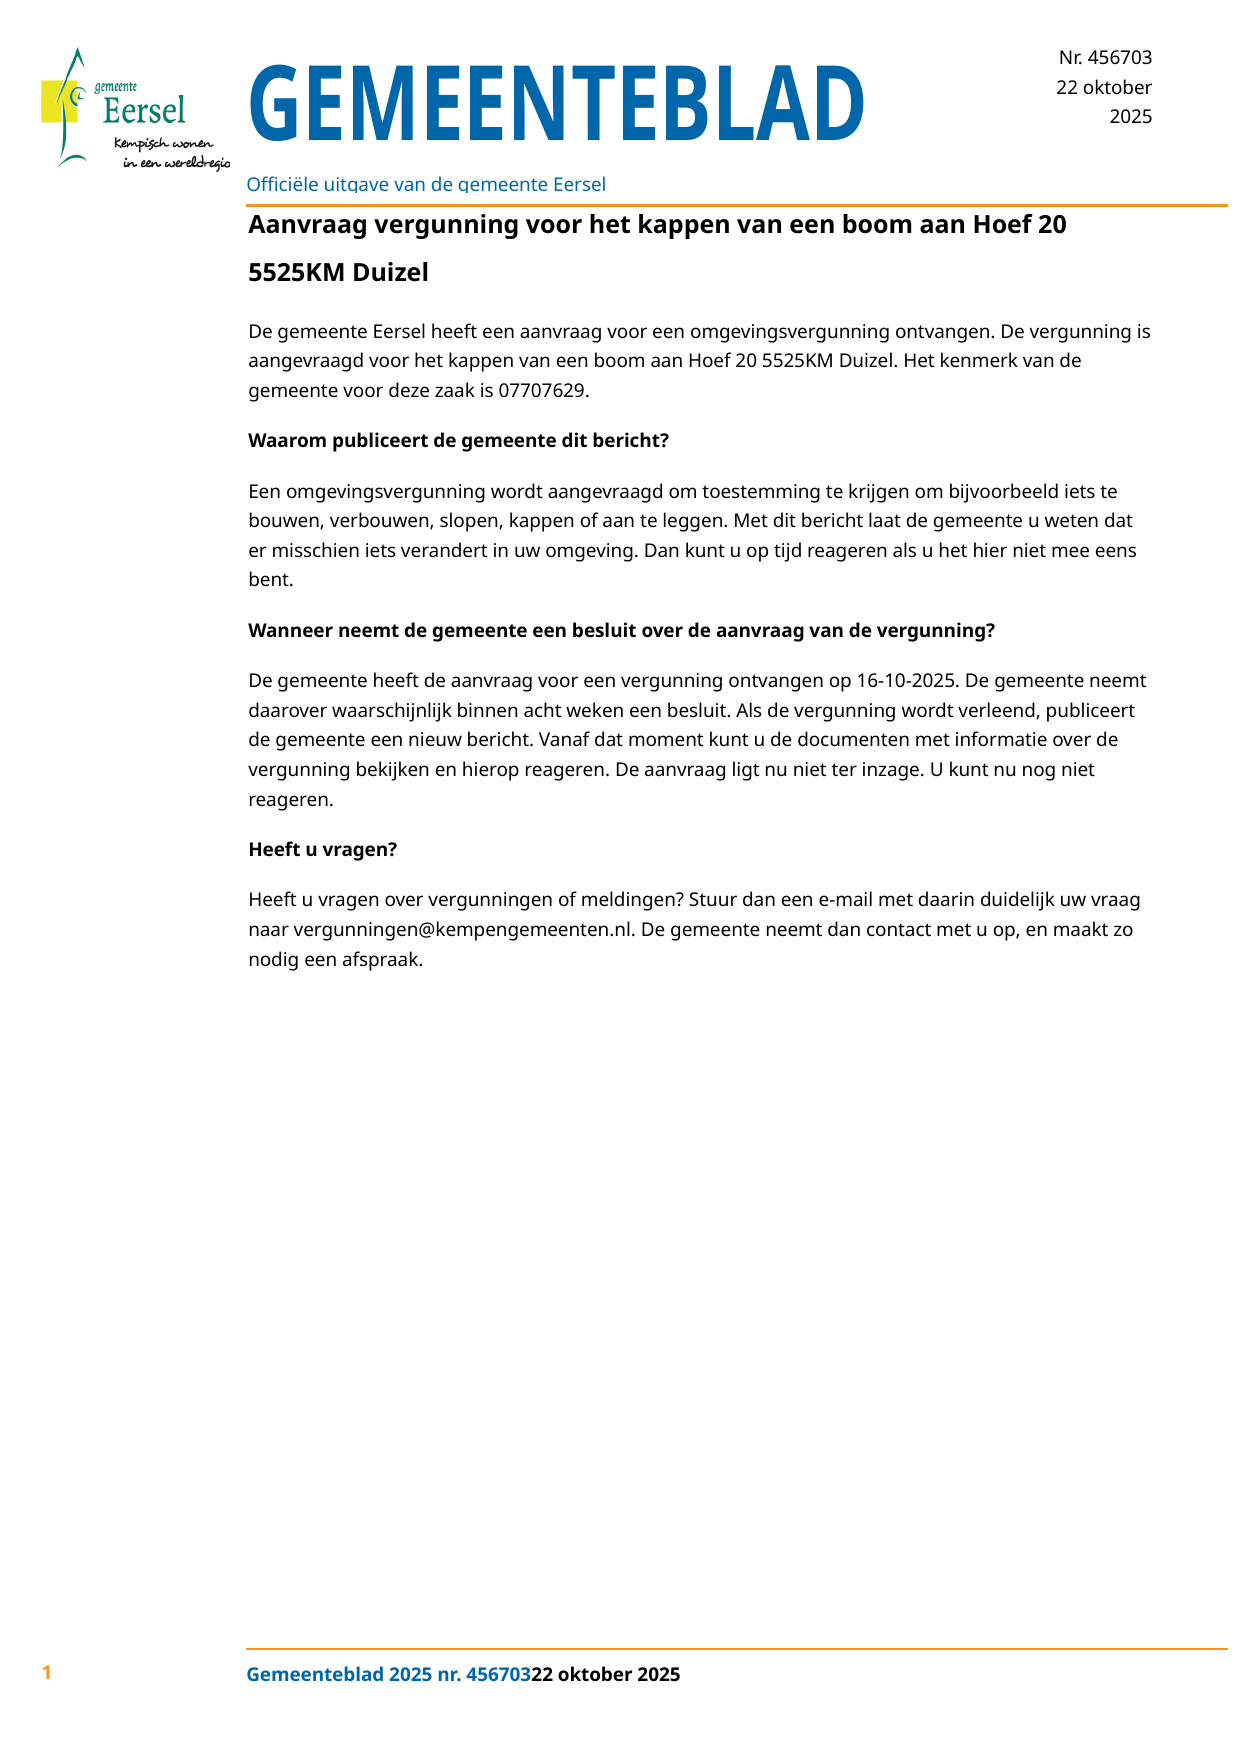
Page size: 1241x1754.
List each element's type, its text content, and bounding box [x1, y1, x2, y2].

picture [41, 47, 231, 172]
text Een omgevingsvergunning wordt aangevraagd om toestemming te krijgen om bijvoorbeeld iets te bouwen, verbouwen, slopen, kappen of aan te leggen. Met dit bericht laat de gemeente u weten dat er misschien iets verandert in uw omgeving. Dan kunt u op tijd reageren als u het hier niet mee eens bent. [248, 478, 1152, 592]
text De gemeente Eersel heeft een aanvraag voor een omgevingsvergunning ontvangen. De vergunning is aangevraagd voor het kappen van een boom aan Hoef 20 5525KM Duizel. Het kenmerk van de gemeente voor deze zaak is 07707629. [248, 318, 1152, 403]
text De gemeente heeft de aanvraag voor een vergunning ontvangen op 16-10-2025. De gemeente neemt daarover waarschijnlijk binnen acht weken een besluit. Als de vergunning wordt verleend, publiceert de gemeente een nieuw bericht. Vanaf dat moment kunt u de documenten met informatie over de vergunning bekijken en hierop reageren. De aanvraag ligt nu niet ter inzage. U kunt nu nog niet reageren. [248, 667, 1152, 812]
text Waarom publiceert de gemeente dit bericht? [248, 427, 1152, 453]
text Heeft u vragen over vergunningen of meldingen? Stuur dan een e-mail met daarin duidelijk uw vraag naar vergunningen@kempengemeenten.nl. De gemeente neemt dan contact met u op, en maakt zo nodig een afspraak. [248, 887, 1152, 972]
text Heeft u vragen? [248, 836, 1152, 862]
text Aanvraag vergunning voor het kappen van een boom aan Hoef 20 5525KM Duizel [248, 207, 1152, 288]
text Wanneer neemt de gemeente een besluit over de aanvraag van de vergunning? [248, 617, 1152, 643]
